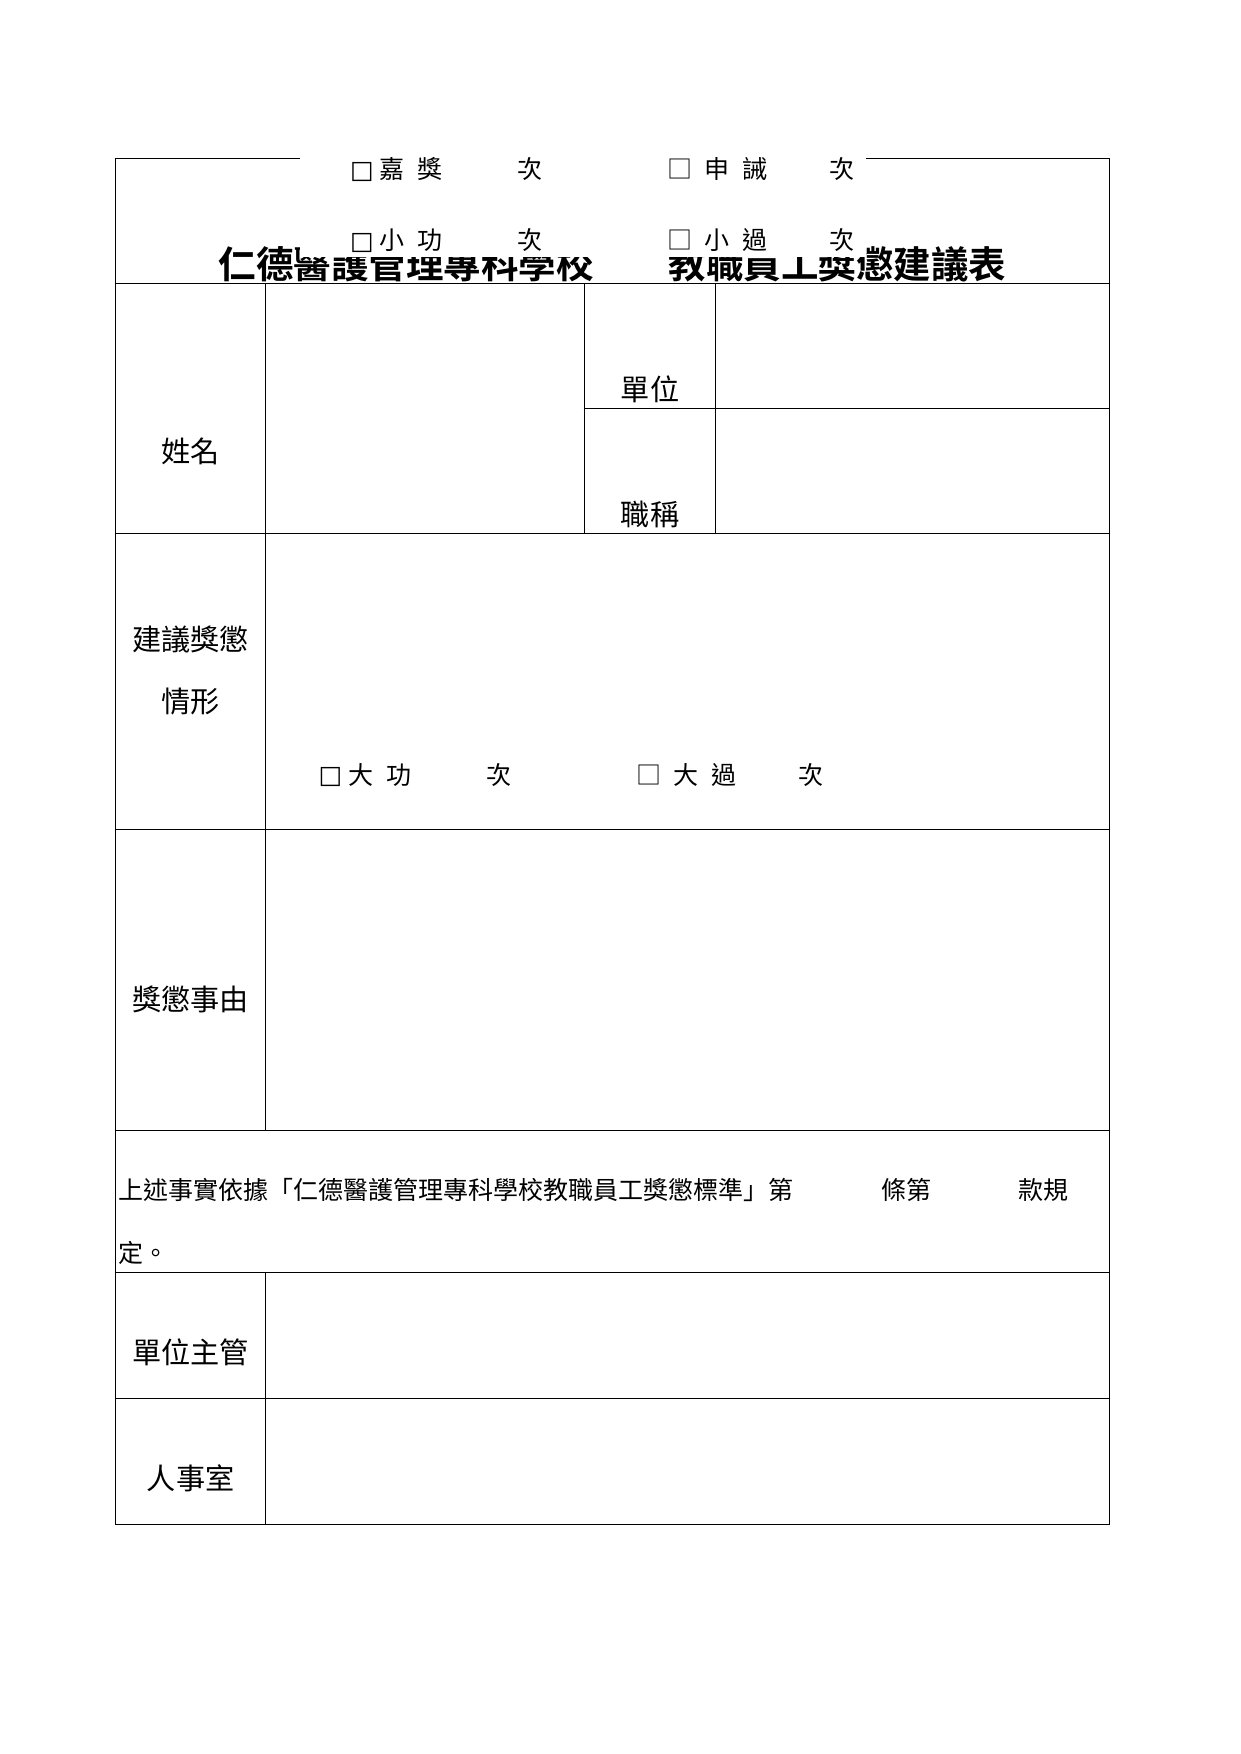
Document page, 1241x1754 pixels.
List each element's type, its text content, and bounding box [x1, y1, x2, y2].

table_cell 姓名 [116, 284, 265, 533]
table_header 仁德醫護管理專科學校 教職員工獎懲建議表 [116, 159, 1109, 283]
table_cell [716, 284, 1109, 408]
table_cell 上述事實依據「仁德醫護管理專科學校教職員工獎懲標準」第 條第 款規定。 [116, 1131, 1109, 1272]
table_cell □ 大 功 次 □ 大 過 次 [266, 534, 1109, 829]
table_cell 單位主管 [116, 1273, 265, 1398]
table_cell □ 大 功 次 □ 大 過 次 [300, 150, 866, 257]
table_cell 單位 [585, 284, 715, 408]
table_cell [266, 830, 1109, 1130]
table_cell 職稱 [585, 409, 715, 533]
table_cell 建議獎懲情形 [116, 534, 265, 829]
table_cell 人事室 [116, 1399, 265, 1524]
table_cell [716, 409, 1109, 533]
table_cell [266, 1273, 1109, 1398]
table_cell 獎懲事由 [116, 830, 265, 1130]
table_cell [266, 1399, 1109, 1524]
table_cell [266, 284, 584, 533]
